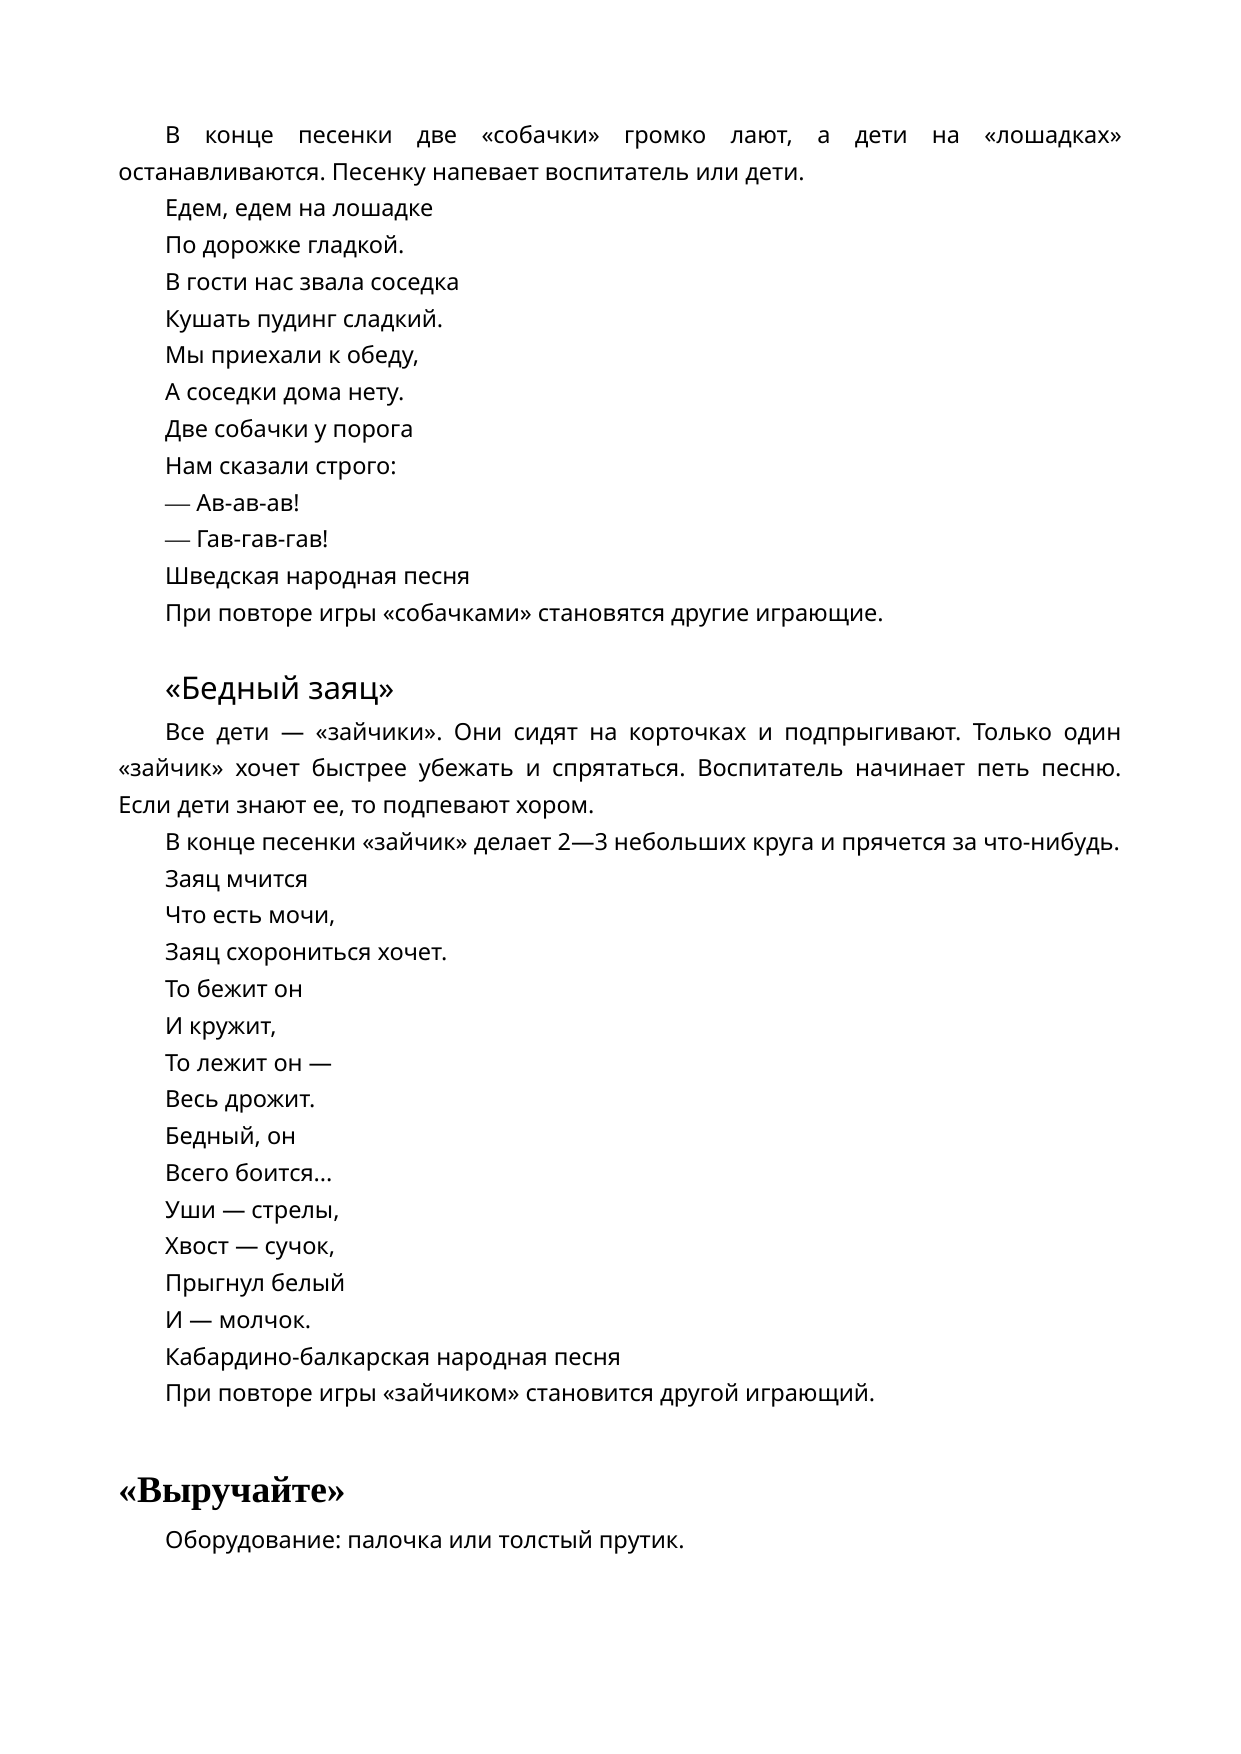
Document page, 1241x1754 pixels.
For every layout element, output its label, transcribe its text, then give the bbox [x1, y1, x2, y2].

subtitle «Выручайте» [118, 1467, 1122, 1511]
text То лежит он — [118, 1046, 1122, 1078]
text Весь дрожит. [118, 1083, 1122, 1114]
text По дорожке гладкой. [118, 228, 1122, 260]
text В гости нас звала соседка [118, 265, 1122, 297]
text В конце песенки «зайчик» делает 2—3 небольших круга и прячется за что-нибудь. [118, 825, 1122, 857]
text — Ав-ав-ав! [118, 486, 1122, 518]
text И — молчок. [118, 1303, 1122, 1335]
text Шведская народная песня [118, 559, 1122, 591]
text В конце песенки две «собачки» громко лают, а дети на «лошадках» останавливаются. Песенку напевает воспитатель или дети. [118, 118, 1122, 187]
text Заяц схорониться хочет. [118, 936, 1122, 967]
text Что есть мочи, [118, 899, 1122, 931]
text — Гав-гав-гав! [118, 523, 1122, 554]
text Нам сказали строго: [118, 449, 1122, 481]
text Две собачки у порога [118, 412, 1122, 444]
text Всего боится... [118, 1156, 1122, 1188]
text Хвост — сучок, [118, 1230, 1122, 1262]
text Едем, едем на лошадке [118, 192, 1122, 224]
text Мы приехали к обеду, [118, 339, 1122, 371]
text При повторе игры «зайчиком» становится другой играющий. [118, 1377, 1122, 1409]
text То бежит он [118, 972, 1122, 1004]
text При повторе игры «собачками» становятся другие играющие. [118, 596, 1122, 628]
text «Бедный заяц» [118, 666, 1122, 708]
text Кушать пудинг сладкий. [118, 302, 1122, 334]
text Заяц мчится [118, 862, 1122, 894]
text А соседки дома нету. [118, 376, 1122, 407]
text Бедный, он [118, 1119, 1122, 1151]
text Кабардино-балкарская народная песня [118, 1340, 1122, 1372]
text Уши — стрелы, [118, 1193, 1122, 1225]
text И кружит, [118, 1009, 1122, 1041]
text Все дети — «зайчики». Они сидят на корточках и подпрыгивают. Только один «зайчик» хочет быстрее убежать и спрятаться. Воспитатель начинает петь песню. Если дети знают ее, то подпевают хором. [118, 715, 1122, 820]
text Оборудование: палочка или толстый прутик. [118, 1523, 1122, 1555]
text Прыгнул белый [118, 1266, 1122, 1298]
